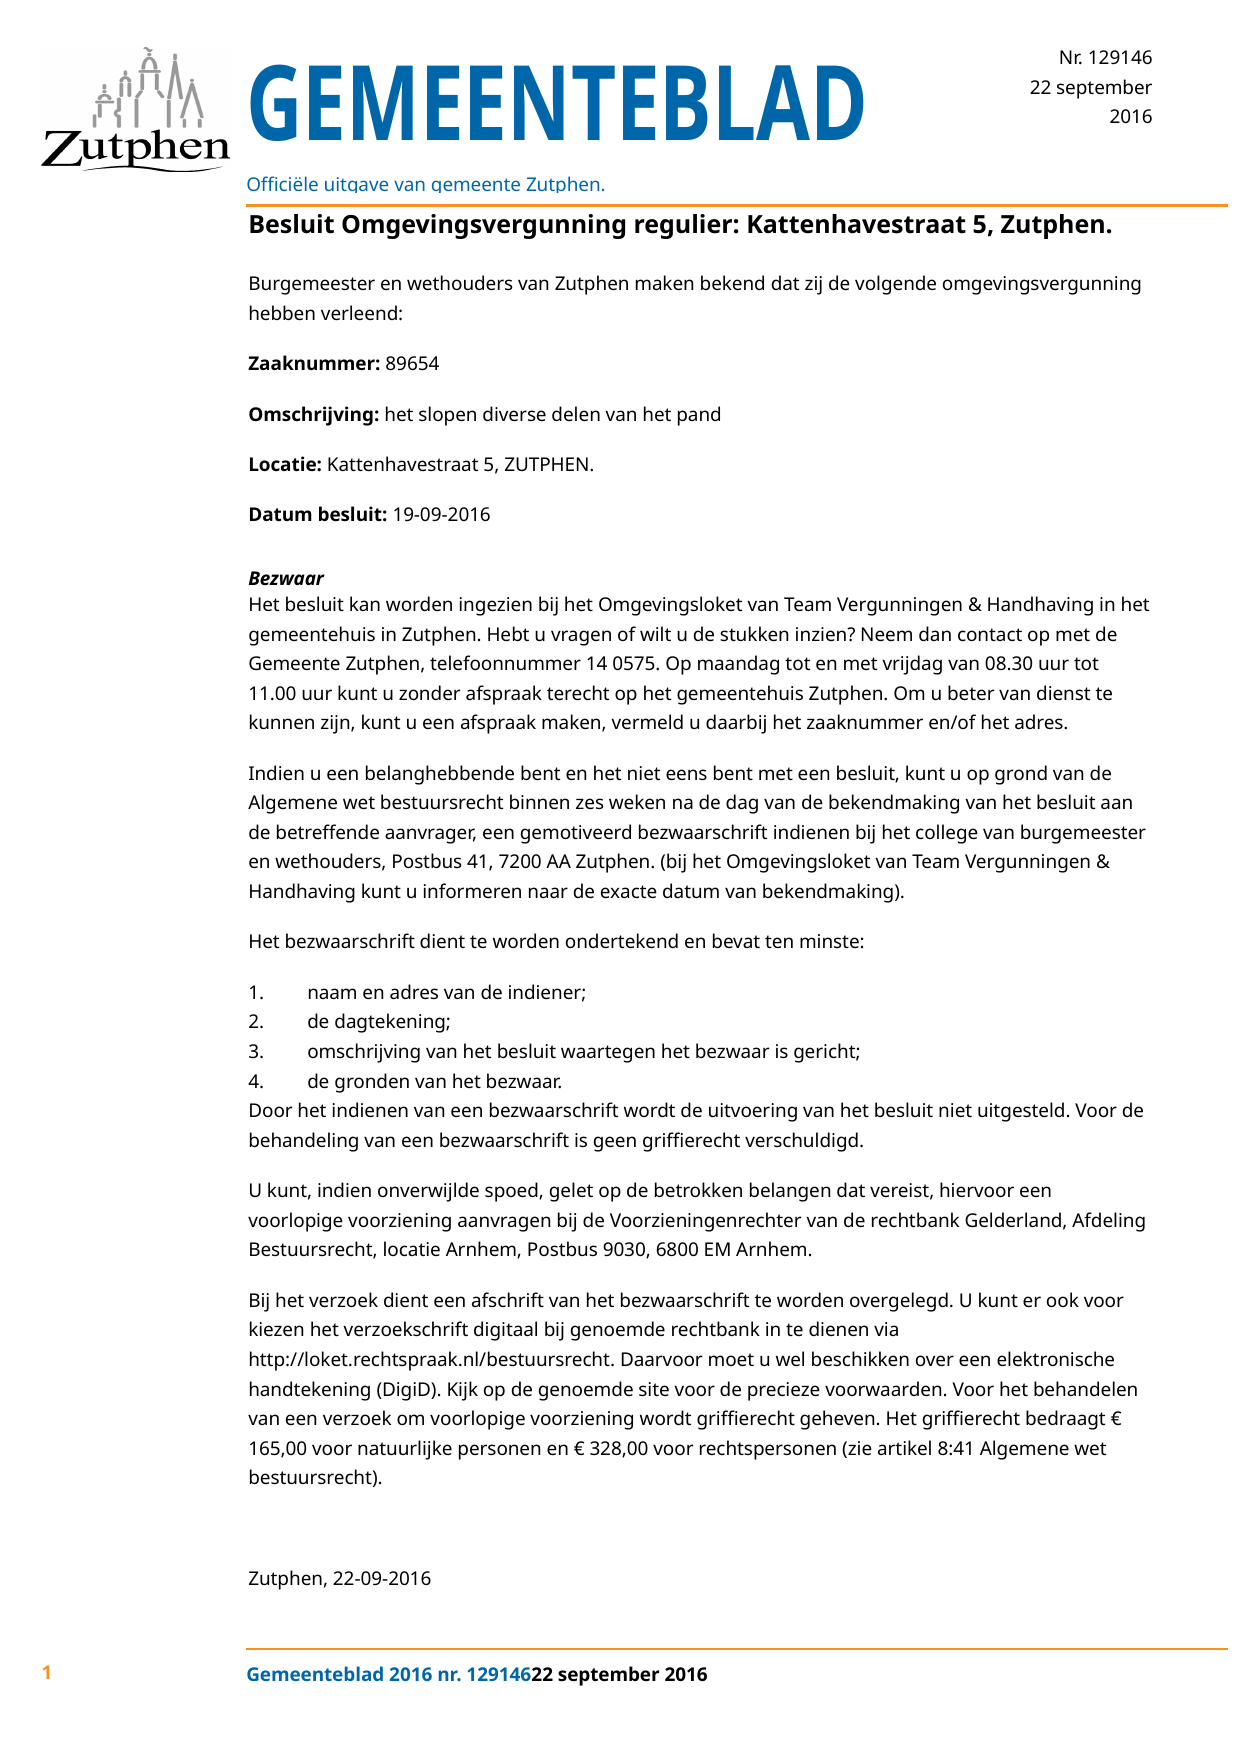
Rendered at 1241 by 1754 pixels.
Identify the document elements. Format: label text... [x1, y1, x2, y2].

text Indien u een belanghebbende bent en het niet eens bent met een besluit, kunt u op grond van de Algemene wet bestuursrecht binnen zes weken na de dag van de bekendmaking van het besluit aan de betreffende aanvrager, een gemotiveerd bezwaarschrift indienen bij het college van burgemeester en wethouders, Postbus 41, 7200 AA Zutphen. (bij het Omgevingsloket van Team Vergunningen & Handhaving kunt u informeren naar de exacte datum van bekendmaking). [248, 760, 1152, 904]
text Bij het verzoek dient een afschrift van het bezwaarschrift te worden overgelegd. U kunt er ook voor kiezen het verzoekschrift digitaal bij genoemde rechtbank in te dienen via http://loket.rechtspraak.nl/bestuursrecht. Daarvoor moet u wel beschikken over een elektronische handtekening (DigiD). Kijk op de genoemde site voor de precieze voorwaarden. Voor het behandelen van een verzoek om voorlopige voorziening wordt griffierecht geheven. Het griffierecht bedraagt € 165,00 voor natuurlijke personen en € 328,00 voor rechtspersonen (zie artikel 8:41 Algemene wet bestuursrecht). [248, 1287, 1152, 1490]
list omschrijving van het besluit waartegen het bezwaar is gericht; [248, 1038, 1152, 1064]
list naam en adres van de indiener; [248, 979, 1152, 1005]
text Locatie: Kattenhavestraat 5, ZUTPHEN. [248, 451, 1152, 477]
text Door het indienen van een bezwaarschrift wordt de uitvoering van het besluit niet uitgesteld. Voor de behandeling van een bezwaarschrift is geen griffierecht verschuldigd. [248, 1097, 1152, 1153]
text Besluit Omgevingsvergunning regulier: Kattenhavestraat 5, Zutphen. [248, 207, 1152, 241]
text U kunt, indien onverwijlde spoed, gelet op de betrokken belangen dat vereist, hiervoor een voorlopige voorziening aanvragen bij de Voorzieningenrechter van de rechtbank Gelderland, Afdeling Bestuursrecht, locatie Arnhem, Postbus 9030, 6800 EM Arnhem. [248, 1177, 1152, 1262]
text Het bezwaarschrift dient te worden ondertekend en bevat ten minste: [248, 929, 1152, 954]
text Bezwaar [248, 566, 1152, 591]
picture [41, 47, 231, 172]
list de dagtekening; [248, 1009, 1152, 1034]
text Omschrijving: het slopen diverse delen van het pand [248, 401, 1152, 426]
text Het besluit kan worden ingezien bij het Omgevingsloket van Team Vergunningen & Handhaving in het gemeentehuis in Zutphen. Hebt u vragen of wilt u de stukken inzien? Neem dan contact op met de Gemeente Zutphen, telefoonnummer 14 0575. Op maandag tot en met vrijdag van 08.30 uur tot 11.00 uur kunt u zonder afspraak terecht op het gemeentehuis Zutphen. Om u beter van dienst te kunnen zijn, kunt u een afspraak maken, vermeld u daarbij het zaaknummer en/of het adres. [248, 591, 1152, 735]
list de gronden van het bezwaar. [248, 1068, 1152, 1094]
text Burgemeester en wethouders van Zutphen maken bekend dat zij de volgende omgevingsvergunning hebben verleend: [248, 270, 1152, 326]
text Zutphen, 22-09-2016 [248, 1565, 1152, 1591]
text Datum besluit: 19-09-2016 [248, 502, 1152, 527]
text Zaaknummer: 89654 [248, 350, 1152, 376]
